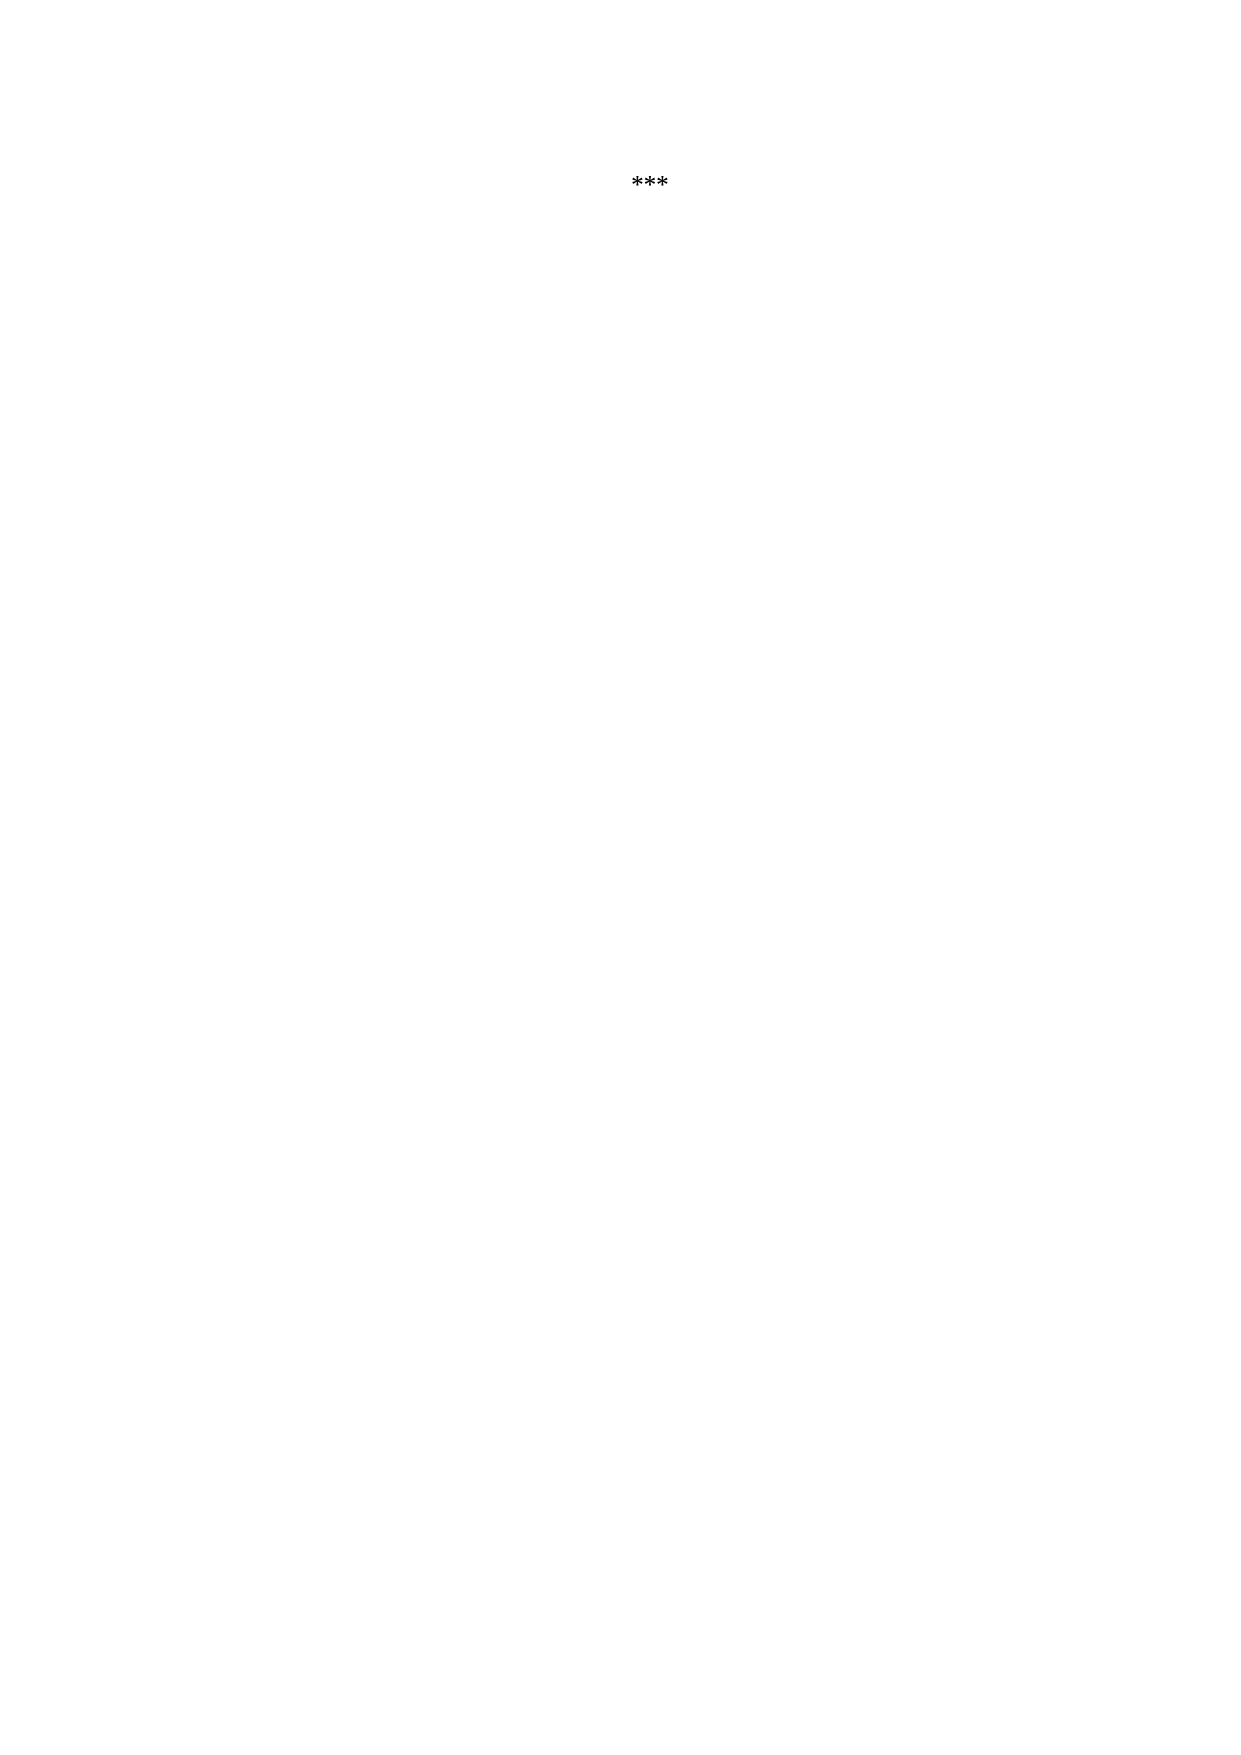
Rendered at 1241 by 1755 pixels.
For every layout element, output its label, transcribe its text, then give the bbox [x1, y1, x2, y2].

text *** [177, 168, 1122, 202]
